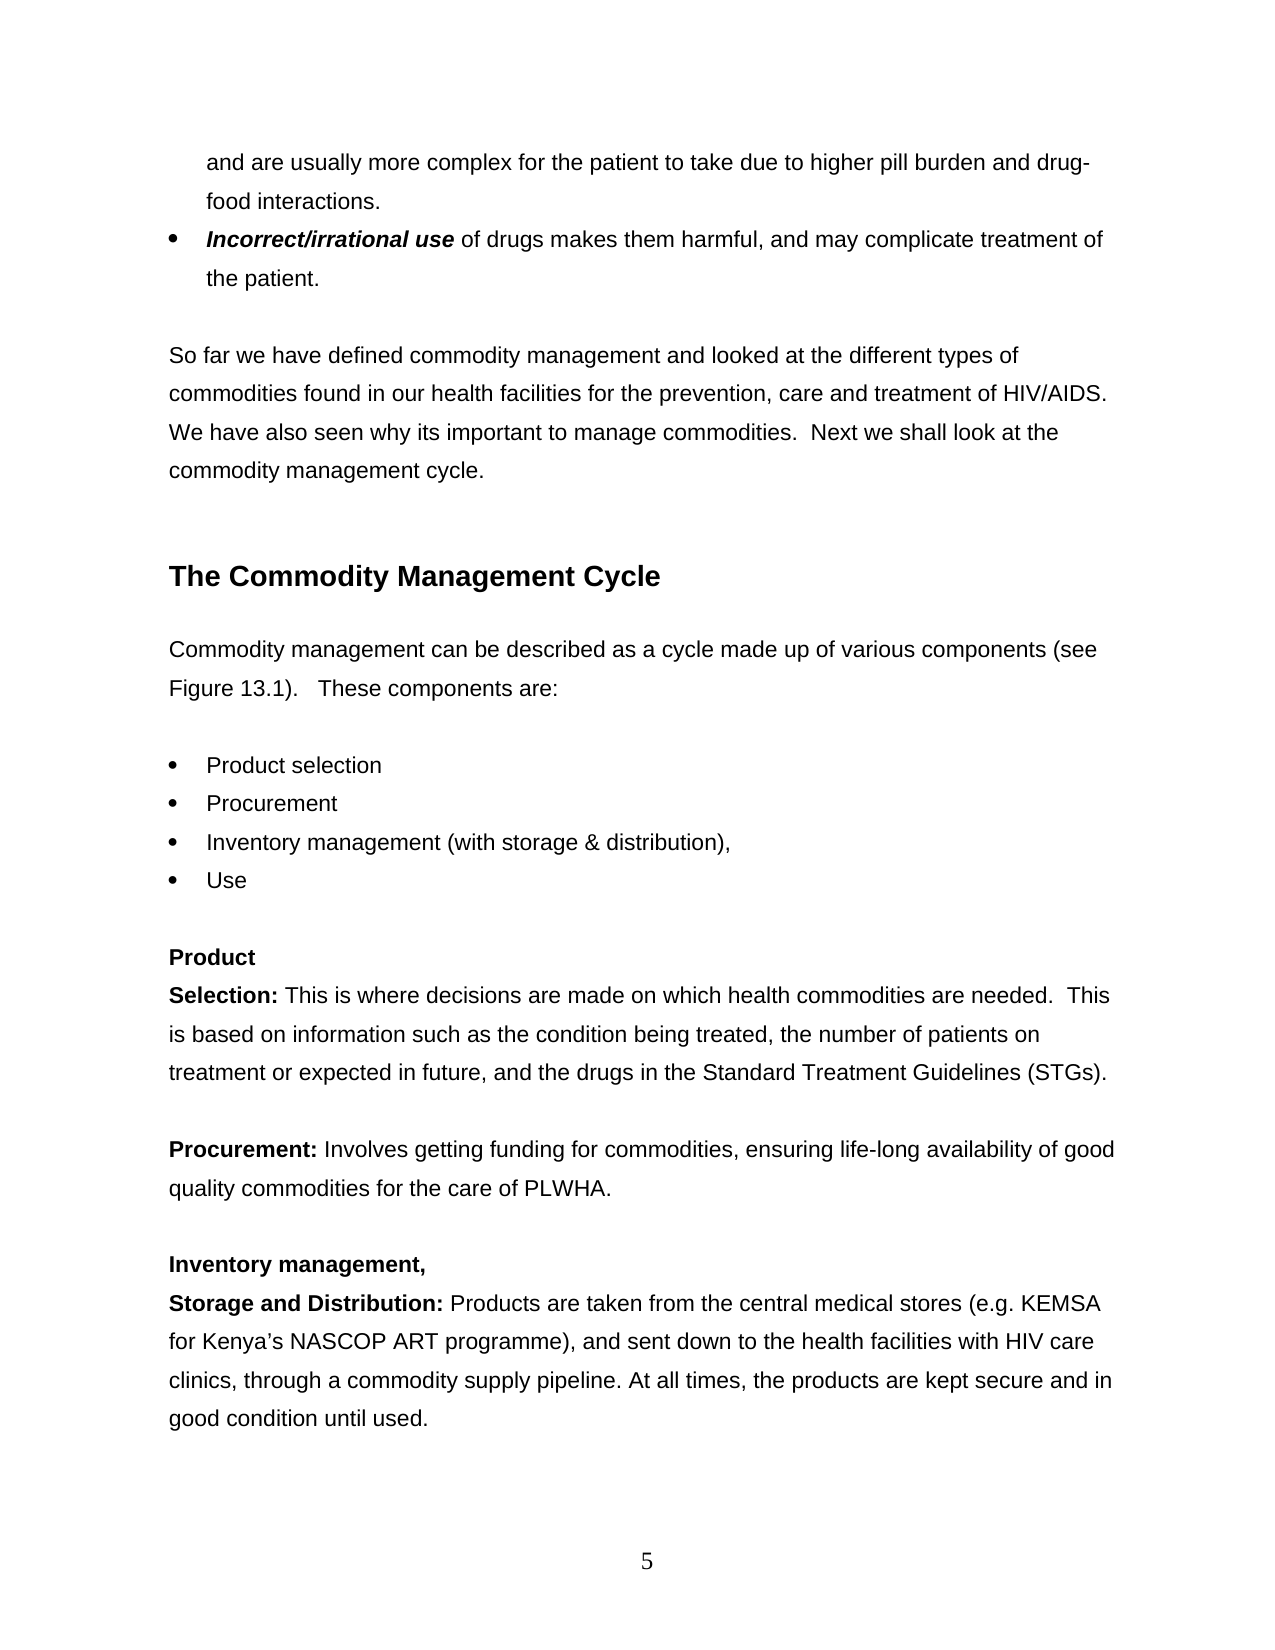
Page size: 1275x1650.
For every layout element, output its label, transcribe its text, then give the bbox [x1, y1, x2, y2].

text So far we have defined commodity management and looked at the different types of commodities found in our health facilities for the prevention, care and treatment of HIV/AIDS. We have also seen why its important to manage commodities. Next we shall look at the commodity management cycle. [169, 343, 1125, 484]
list Procurement [169, 791, 1125, 817]
text Inventory management, [169, 1252, 1125, 1278]
subtitle The Commodity Management Cycle [169, 560, 1125, 592]
text Procurement: Involves getting funding for commodities, ensuring life-long availability of good quality commodities for the care of PLWHA. [169, 1137, 1125, 1201]
list Use [169, 868, 1125, 893]
list Inventory management (with storage & distribution), [169, 829, 1125, 855]
list Incorrect/irrational use of drugs makes them harmful, and may complicate treatment of the patient. [169, 227, 1125, 291]
text Selection: This is where decisions are made on which health commodities are needed. This is based on information such as the condition being treated, the number of patients on treatment or expected in future, and the drugs in the Standard Treatment Guidelines (STGs). [169, 983, 1125, 1086]
list and are usually more complex for the patient to take due to higher pill burden and drug-food interactions. [169, 150, 1125, 214]
text Commodity management can be described as a cycle made up of various components (see Figure 13.1). These components are: [169, 637, 1125, 701]
list Product selection [169, 752, 1125, 778]
text Product [169, 945, 1125, 970]
text Storage and Distribution: Products are taken from the central medical stores (e.g. KEMSA for Kenya’s NASCOP ART programme), and sent down to the health facilities with HIV care clinics, through a commodity supply pipeline. At all times, the products are kept secure and in good condition until used. [169, 1291, 1125, 1432]
